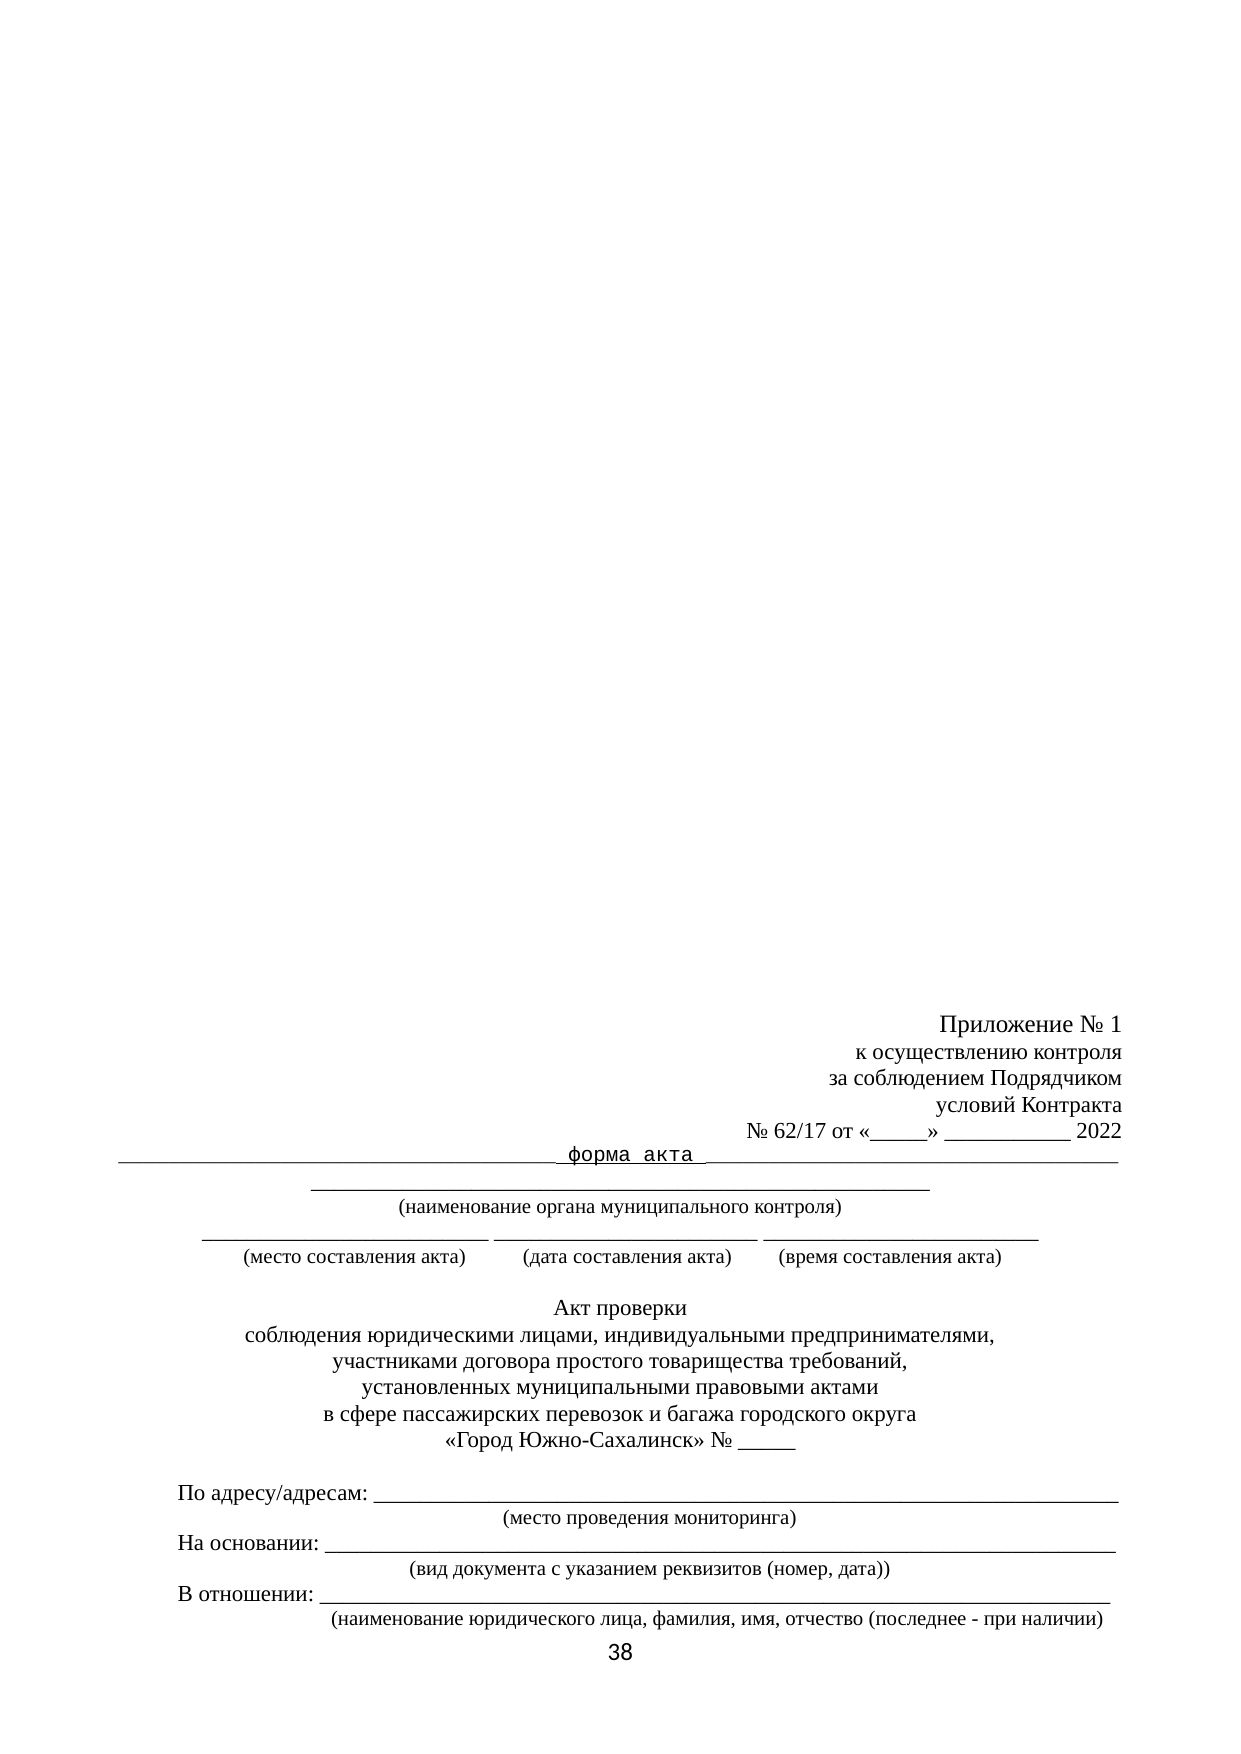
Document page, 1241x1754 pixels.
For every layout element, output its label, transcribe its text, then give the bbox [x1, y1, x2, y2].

text Приложение № 1 [118, 1009, 1122, 1038]
text (место проведения мониторинга) [118, 1505, 1122, 1529]
text в сфере пассажирских перевозок и багажа городского округа [118, 1400, 1122, 1426]
text По адресу/адресам: _________________________________________________________________ [118, 1479, 1122, 1505]
text условий Контракта [118, 1091, 1122, 1117]
text _________________________ _______________________ ________________________ [118, 1218, 1122, 1244]
text (наименование юридического лица, фамилия, имя, отчество (последнее - при наличии) [118, 1606, 1122, 1630]
text (вид документа с указанием реквизитов (номер, дата)) [118, 1556, 1122, 1580]
text (место составления акта) (дата составления акта) (время составления акта) [118, 1244, 1122, 1268]
text Акт проверки [118, 1294, 1122, 1321]
text к осуществлению контроля [118, 1038, 1122, 1064]
text ______________________________________________________ [118, 1167, 1122, 1193]
text (наименование органа муниципального контроля) [118, 1193, 1122, 1218]
text соблюдения юридическими лицами, индивидуальными предпринимателями, [118, 1321, 1122, 1347]
text установленных муниципальными правовыми актами [118, 1373, 1122, 1400]
text «Город Южно-Сахалинск» № _____ [118, 1426, 1122, 1452]
text В отношении: _____________________________________________________________________ [118, 1580, 1122, 1606]
text участниками договора простого товарищества требований, [118, 1347, 1122, 1373]
text за соблюдением Подрядчиком [118, 1064, 1122, 1091]
text № 62/17 от «_____» ___________ 2022 [118, 1117, 1122, 1143]
text На основании: _____________________________________________________________________ [118, 1529, 1122, 1556]
text ___________________________________ форма акта _________________________________ [118, 1143, 1122, 1167]
